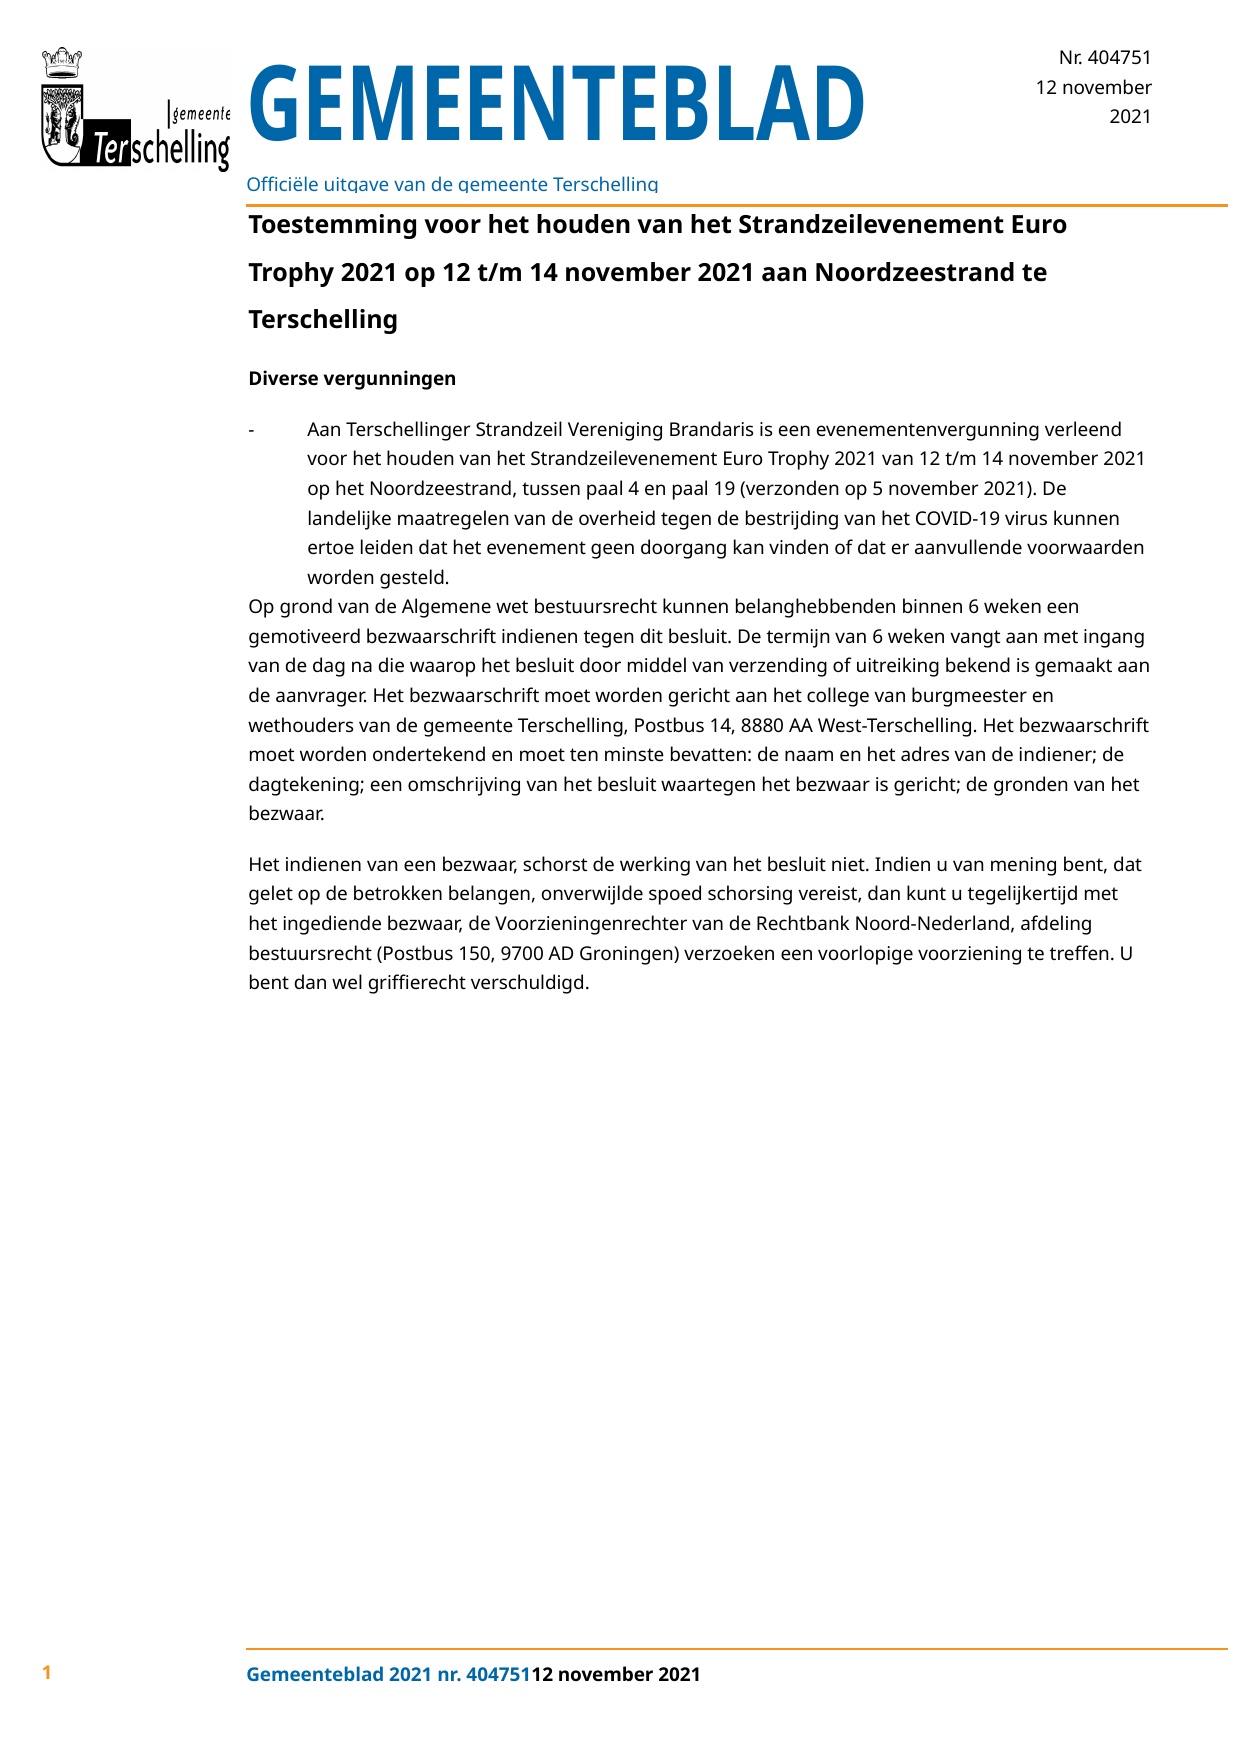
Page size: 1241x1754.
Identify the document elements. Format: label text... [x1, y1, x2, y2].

picture [41, 47, 231, 172]
text Diverse vergunningen [248, 366, 1152, 391]
text Toestemming voor het houden van het Strandzeilevenement Euro Trophy 2021 op 12 t/m 14 november 2021 aan Noordzeestrand te Terschelling [248, 207, 1152, 336]
text Het indienen van een bezwaar, schorst de werking van het besluit niet. Indien u van mening bent, dat gelet op de betrokken belangen, onverwijlde spoed schorsing vereist, dan kunt u tegelijkertijd met het ingediende bezwaar, de Voorzieningenrechter van de Rechtbank Noord-Nederland, afdeling bestuursrecht (Postbus 150, 9700 AD Groningen) verzoeken een voorlopige voorziening te treffen. U bent dan wel griffierecht verschuldigd. [248, 851, 1152, 995]
list Aan Terschellinger Strandzeil Vereniging Brandaris is een evenementenvergunning verleend voor het houden van het Strandzeilevenement Euro Trophy 2021 van 12 t/m 14 november 2021 op het Noordzeestrand, tussen paal 4 en paal 19 (verzonden op 5 november 2021). De landelijke maatregelen van de overheid tegen de bestrijding van het COVID-19 virus kunnen ertoe leiden dat het evenement geen doorgang kan vinden of dat er aanvullende voorwaarden worden gesteld. [248, 416, 1152, 589]
text Op grond van de Algemene wet bestuursrecht kunnen belanghebbenden binnen 6 weken een gemotiveerd bezwaarschrift indienen tegen dit besluit. De termijn van 6 weken vangt aan met ingang van de dag na die waarop het besluit door middel van verzending of uitreiking bekend is gemaakt aan de aanvrager. Het bezwaarschrift moet worden gericht aan het college van burgmeester en wethouders van de gemeente Terschelling, Postbus 14, 8880 AA West-Terschelling. Het bezwaarschrift moet worden ondertekend en moet ten minste bevatten: de naam en het adres van de indiener; de dagtekening; een omschrijving van het besluit waartegen het bezwaar is gericht; de gronden van het bezwaar. [248, 593, 1152, 826]
